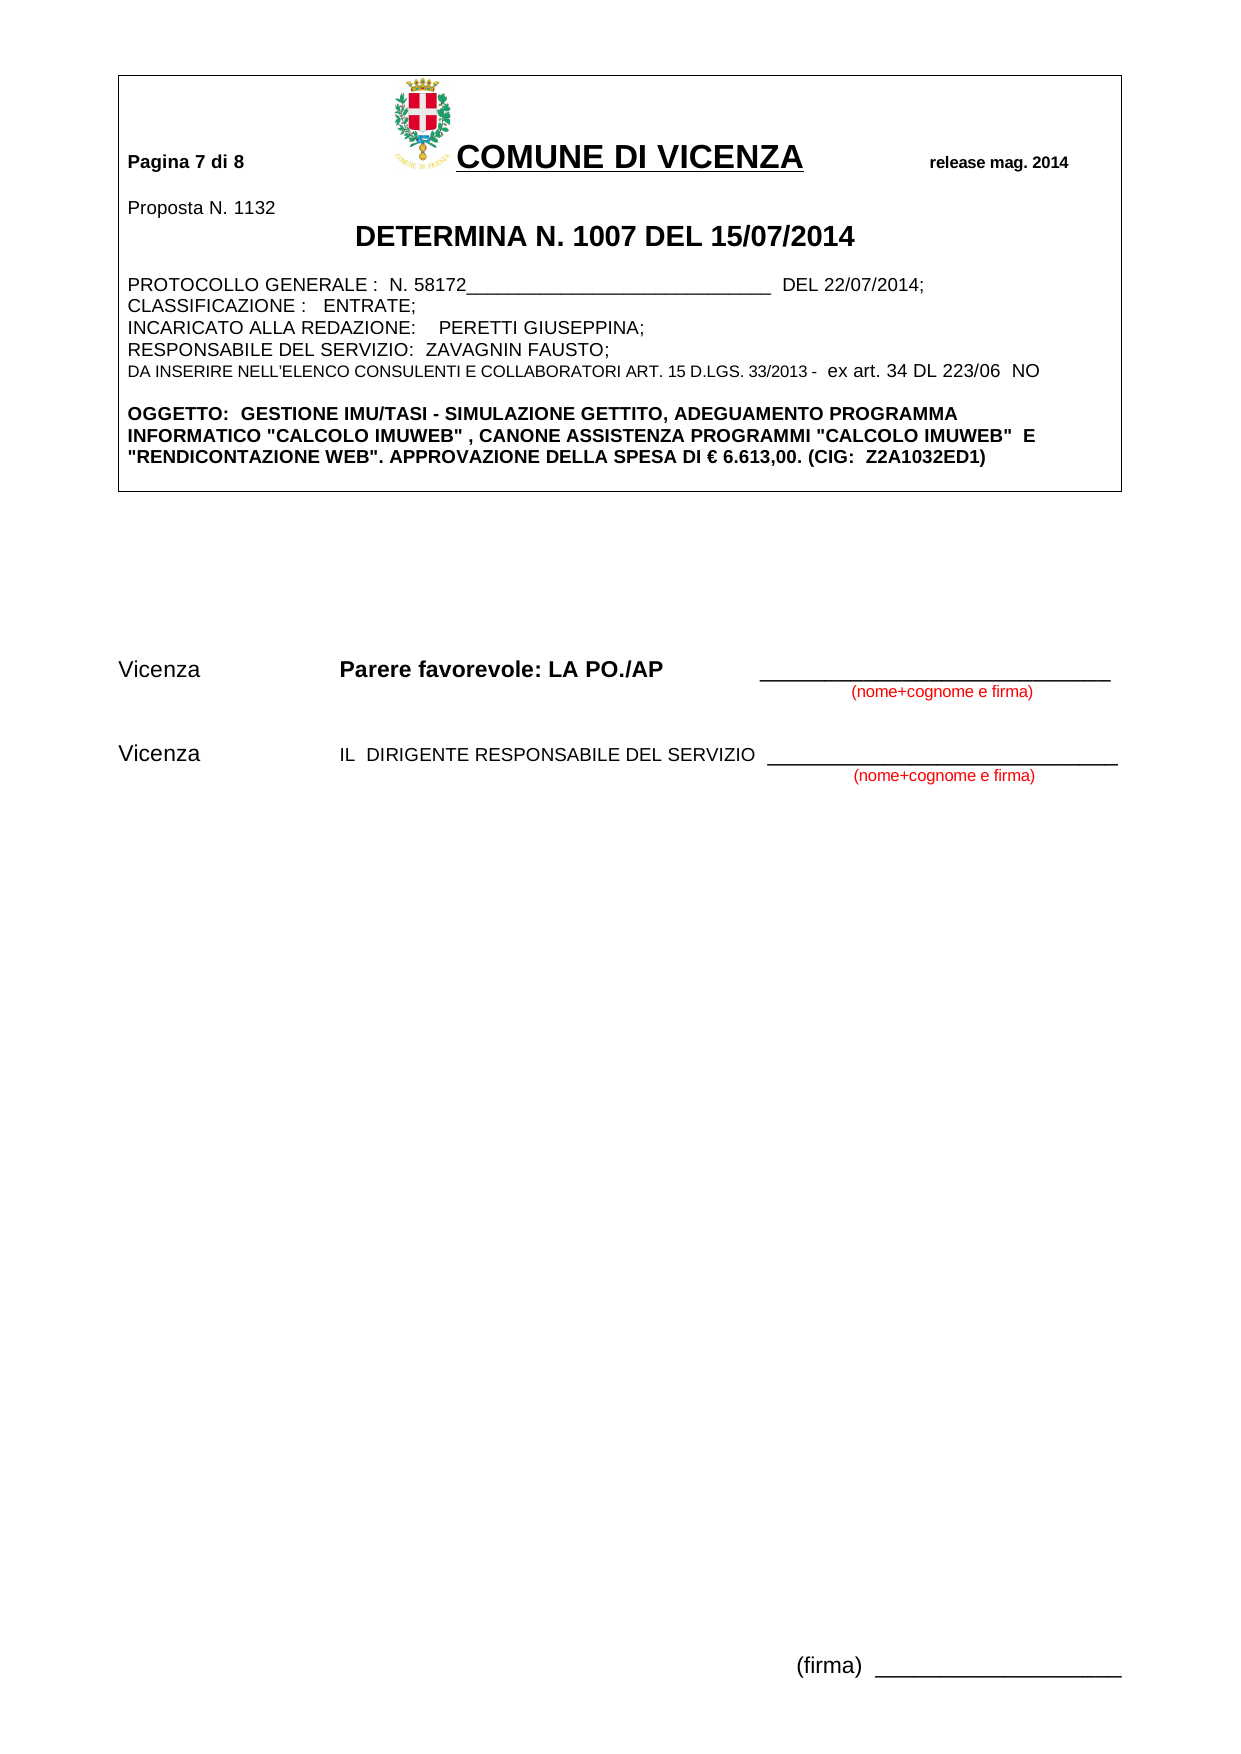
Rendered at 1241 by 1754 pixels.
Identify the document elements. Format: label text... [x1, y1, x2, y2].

picture [394, 78, 451, 169]
text (nome+cognome e firma) [118, 682, 1122, 701]
text Vicenza IL DIRIGENTE RESPONSABILE DEL SERVIZIO ___________________________ [118, 739, 1122, 766]
text Vicenza Parere favorevole: LA PO./AP ___________________________ [118, 655, 1122, 682]
text (nome+cognome e firma) [118, 766, 1122, 785]
